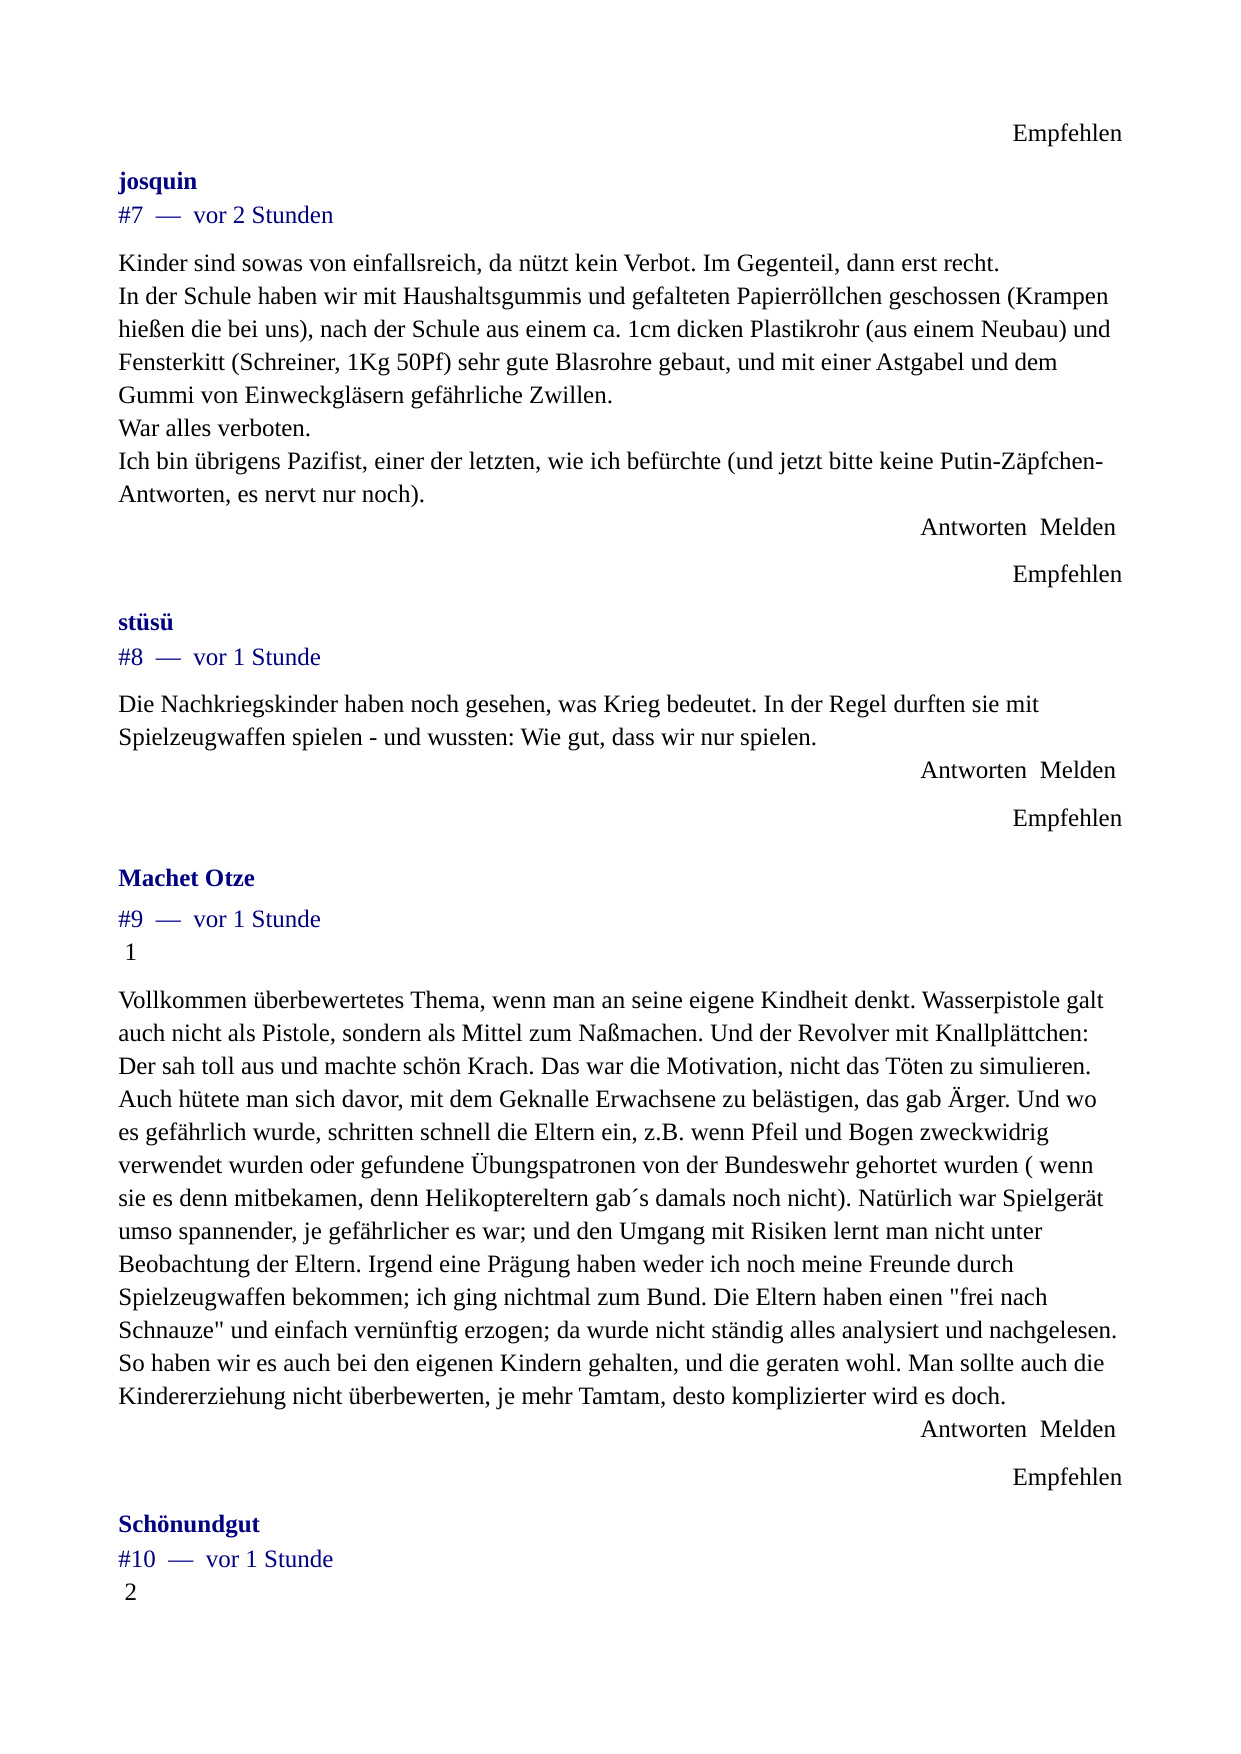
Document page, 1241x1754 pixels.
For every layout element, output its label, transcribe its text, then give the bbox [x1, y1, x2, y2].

subtitle josquin [118, 166, 1122, 194]
text Die Nachkriegskinder haben noch gesehen, was Krieg bedeutet. In der Regel durften sie mit Spielzeugwaffen spielen - und wussten: Wie gut, dass wir nur spielen. [118, 689, 1122, 751]
text Kinder sind sowas von einfallsreich, da nützt kein Verbot. Im Gegenteil, dann erst recht. [118, 248, 1122, 277]
subtitle Schönundgut [118, 1509, 1122, 1538]
text #7 — vor 2 Stunden [118, 200, 1122, 229]
text 2 [118, 1577, 1122, 1606]
text Empfehlen [118, 1462, 1122, 1491]
text Empfehlen [118, 559, 1122, 588]
text Antworten Melden [118, 512, 1122, 541]
text Antworten Melden [118, 1414, 1122, 1443]
text Antworten Melden [118, 755, 1122, 784]
text Vollkommen überbewertetes Thema, wenn man an seine eigene Kindheit denkt. Wasserpistole galt auch nicht als Pistole, sondern als Mittel zum Naßmachen. Und der Revolver mit Knallplättchen: Der sah toll aus und machte schön Krach. Das war die Motivation, nicht das Töten zu simulieren. Auch hütete man sich davor, mit dem Geknalle Erwachsene zu belästigen, das gab Ärger. Und wo es gefährlich wurde, schritten schnell die Eltern ein, z.B. wenn Pfeil und Bogen zweckwidrig verwendet wurden oder gefundene Übungspatronen von der Bundeswehr gehortet wurden ( wenn sie es denn mitbekamen, denn Helikoptereltern gab´s damals noch nicht). Natürlich war Spielgerät umso spannender, je gefährlicher es war; und den Umgang mit Risiken lernt man nicht unter Beobachtung der Eltern. Irgend eine Prägung haben weder ich noch meine Freunde durch Spielzeugwaffen bekommen; ich ging nichtmal zum Bund. Die Eltern haben einen "frei nach Schnauze" und einfach vernünftig erzogen; da wurde nicht ständig alles analysiert und nachgelesen. So haben wir es auch bei den eigenen Kindern gehalten, und die geraten wohl. Man sollte auch die Kindererziehung nicht überbewerten, je mehr Tamtam, desto komplizierter wird es doch. [118, 985, 1122, 1410]
text 1 [118, 937, 1122, 966]
text Empfehlen [118, 118, 1122, 147]
text #8 — vor 1 Stunde [118, 642, 1122, 670]
text #10 — vor 1 Stunde [118, 1544, 1122, 1573]
text In der Schule haben wir mit Haushaltsgummis und gefalteten Papierröllchen geschossen (Krampen hießen die bei uns), nach der Schule aus einem ca. 1cm dicken Plastikrohr (aus einem Neubau) und Fensterkitt (Schreiner, 1Kg 50Pf) sehr gute Blasrohre gebaut, und mit einer Astgabel und dem Gummi von Einweckgläsern gefährliche Zwillen. War alles verboten. [118, 281, 1122, 442]
text Empfehlen [118, 803, 1122, 832]
text Ich bin übrigens Pazifist, einer der letzten, wie ich befürchte (und jetzt bitte keine Putin-Zäpfchen-Antworten, es nervt nur noch). [118, 446, 1122, 508]
subtitle Machet Otze [118, 863, 1122, 892]
text #9 — vor 1 Stunde [118, 904, 1122, 933]
subtitle stüsü [118, 607, 1122, 636]
